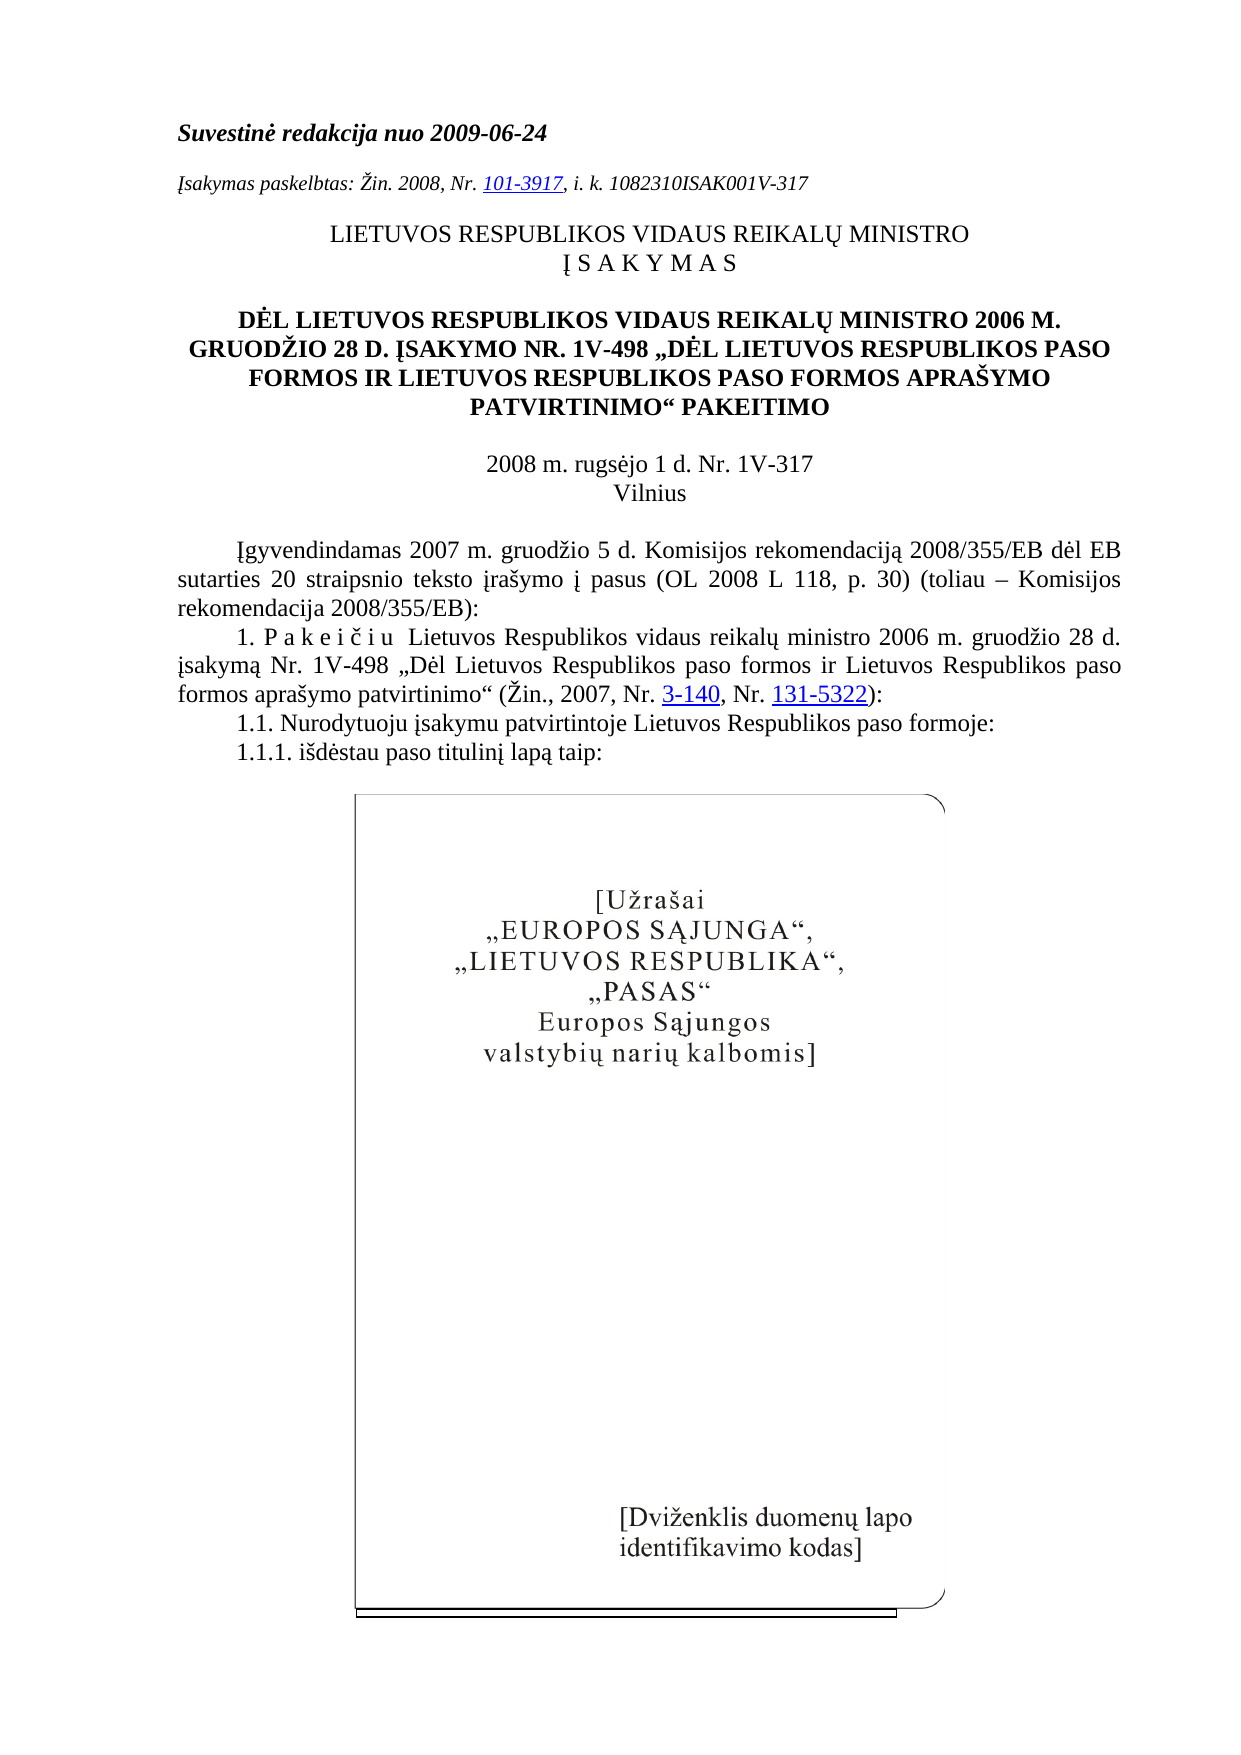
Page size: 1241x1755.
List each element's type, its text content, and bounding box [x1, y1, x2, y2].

text 1.1. Nurodytuoju įsakymu patvirtintoje Lietuvos Respublikos paso formoje: [177, 708, 1122, 737]
text DĖL LIETUVOS RESPUBLIKOS VIDAUS REIKALŲ MINISTRO 2006 M. GRUODŽIO 28 D. ĮSAKYMO NR. 1V-498 „DĖL LIETUVOS RESPUBLIKOS PASO FORMOS IR LIETUVOS RESPUBLIKOS PASO FORMOS APRAŠYMO PATVIRTINIMO“ PAKEITIMO [177, 305, 1122, 420]
text Įsakymas paskelbtas: Žin. 2008, Nr. 101-3917, i. k. 1082310ISAK001V-317 [177, 171, 1122, 195]
text Vilnius [177, 478, 1122, 507]
text LIETUVOS RESPUBLIKOS VIDAUS REIKALŲ MINISTRO [177, 219, 1122, 248]
text 2008 m. rugsėjo 1 d. Nr. 1V-317 [177, 449, 1122, 478]
text Įgyvendindamas 2007 m. gruodžio 5 d. Komisijos rekomendaciją 2008/355/EB dėl EB sutarties 20 straipsnio teksto įrašymo į pasus (OL 2008 L 118, p. 30) (toliau – Komisijos rekomendacija 2008/355/EB): [177, 535, 1122, 622]
table_header [177, 1608, 356, 1616]
text ĮSAKYMAS [177, 248, 1122, 277]
text 1.1.1. išdėstau paso titulinį lapą taip: [177, 737, 1122, 765]
table_header [897, 1608, 1131, 1616]
text Suvestinė redakcija nuo 2009-06-24 [177, 118, 1122, 147]
text 1. Pakeičiu Lietuvos Respublikos vidaus reikalų ministro 2006 m. gruodžio 28 d. įsakymą Nr. 1V-498 „Dėl Lietuvos Respublikos paso formos ir Lietuvos Respublikos paso formos aprašymo patvirtinimo“ (Žin., 2007, Nr. 3-140, Nr. 131-5322): [177, 622, 1122, 708]
